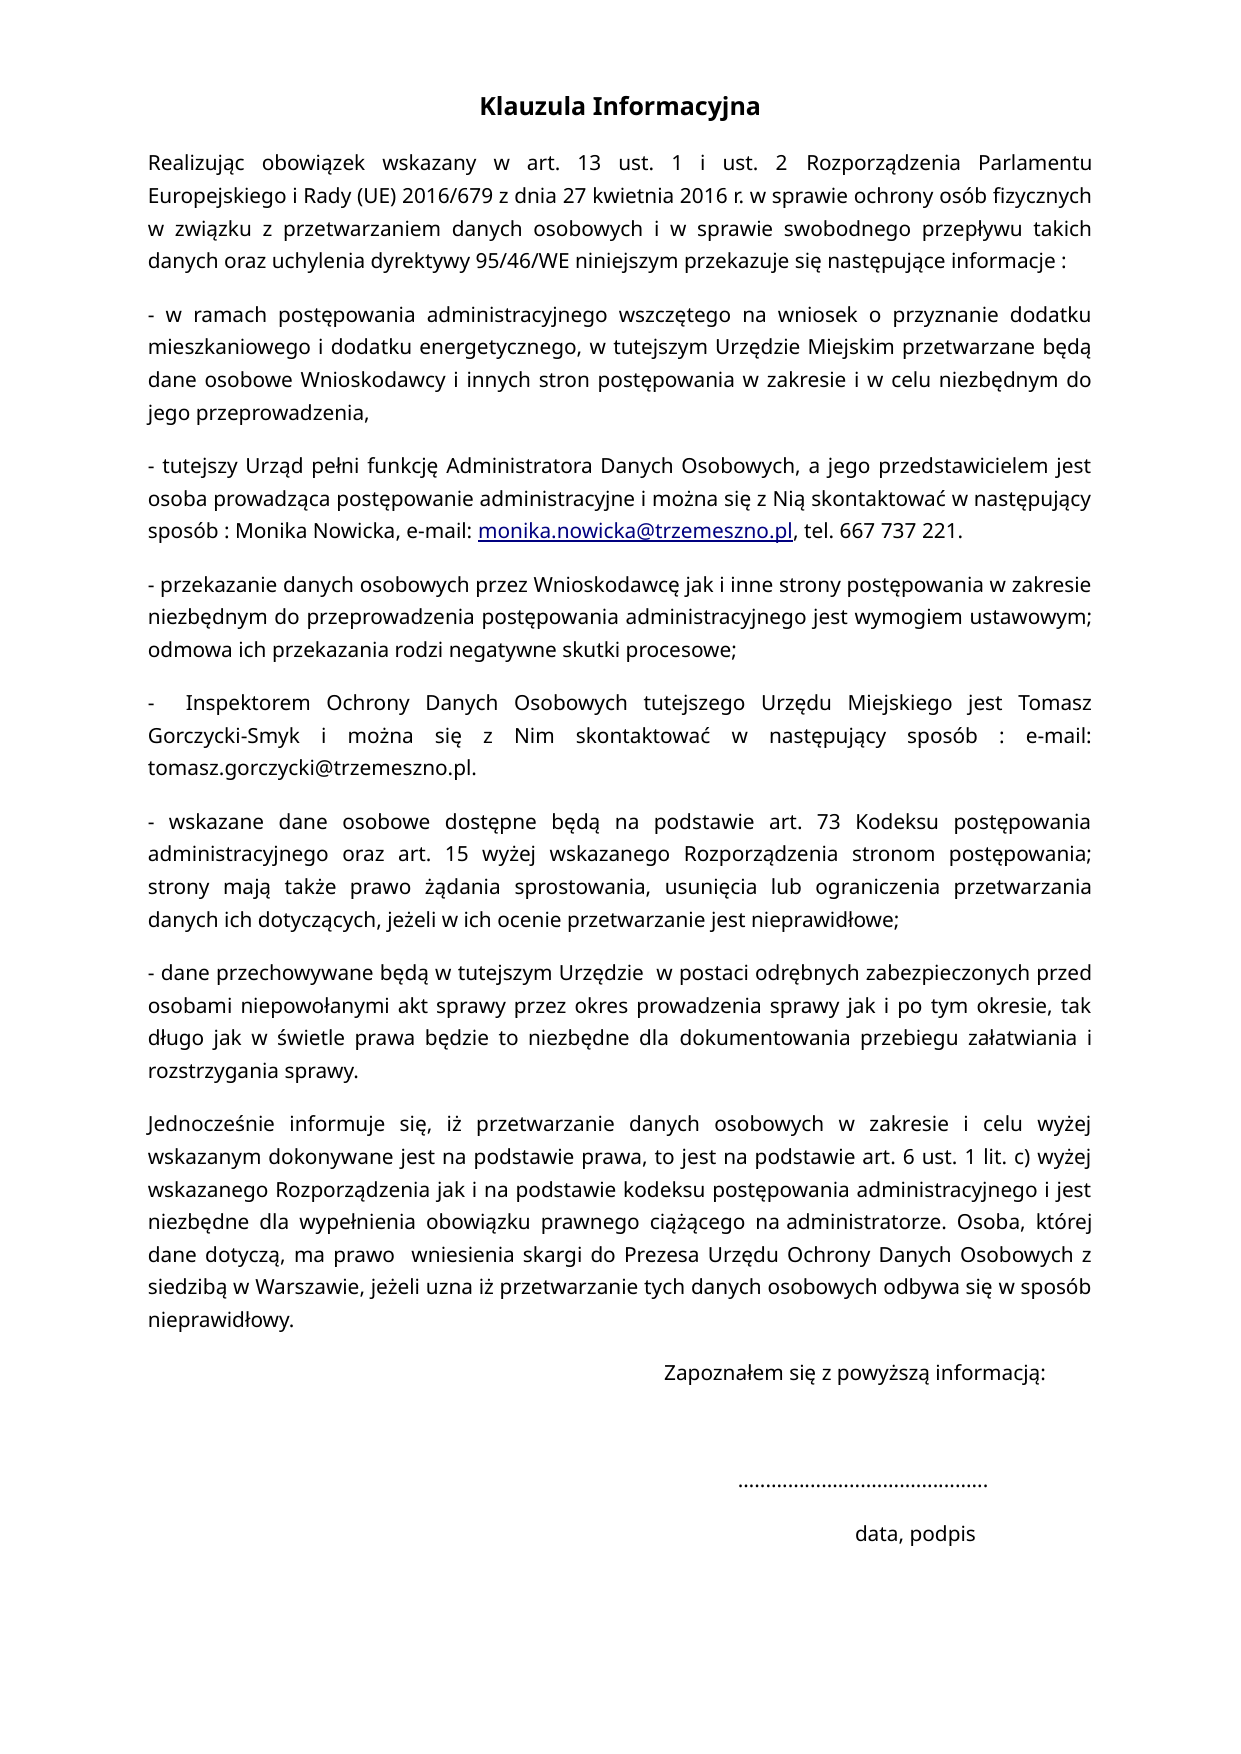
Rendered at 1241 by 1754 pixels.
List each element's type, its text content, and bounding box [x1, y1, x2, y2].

text - tutejszy Urząd pełni funkcję Administratora Danych Osobowych, a jego przedstawicielem jest osoba prowadząca postępowanie administracyjne i można się z Nią skontaktować w następujący sposób : Monika Nowicka, e-mail: monika.nowicka@trzemeszno.pl, tel. 667 737 221. [148, 451, 1093, 545]
text Realizując obowiązek wskazany w art. 13 ust. 1 i ust. 2 Rozporządzenia Parlamentu Europejskiego i Rady (UE) 2016/679 z dnia 27 kwietnia 2016 r. w sprawie ochrony osób fizycznych w związku z przetwarzaniem danych osobowych i w sprawie swobodnego przepływu takich danych oraz uchylenia dyrektywy 95/46/WE niniejszym przekazuje się następujące informacje : [148, 148, 1093, 275]
text Jednocześnie informuje się, iż przetwarzanie danych osobowych w zakresie i celu wyżej wskazanym dokonywane jest na podstawie prawa, to jest na podstawie art. 6 ust. 1 lit. c) wyżej wskazanego Rozporządzenia jak i na podstawie kodeksu postępowania administracyjnego i jest niezbędne dla wypełnienia obowiązku prawnego ciążącego na administratorze. Osoba, której dane dotyczą, ma prawo wniesienia skargi do Prezesa Urzędu Ochrony Danych Osobowych z siedzibą w Warszawie, jeżeli uzna iż przetwarzanie tych danych osobowych odbywa się w sposób nieprawidłowy. [148, 1109, 1093, 1333]
text - wskazane dane osobowe dostępne będą na podstawie art. 73 Kodeksu postępowania administracyjnego oraz art. 15 wyżej wskazanego Rozporządzenia stronom postępowania; strony mają także prawo żądania sprostowania, usunięcia lub ograniczenia przetwarzania danych ich dotyczących, jeżeli w ich ocenie przetwarzanie jest nieprawidłowe; [148, 807, 1093, 933]
text ….......................................... [148, 1465, 1093, 1494]
text Klauzula Informacyjna [148, 88, 1093, 123]
text - dane przechowywane będą w tutejszym Urzędzie w postaci odrębnych zabezpieczonych przed osobami niepowołanymi akt sprawy przez okres prowadzenia sprawy jak i po tym okresie, tak długo jak w świetle prawa będzie to niezbędne dla dokumentowania przebiegu załatwiania i rozstrzygania sprawy. [148, 958, 1093, 1084]
text - Inspektorem Ochrony Danych Osobowych tutejszego Urzędu Miejskiego jest Tomasz Gorczycki-Smyk i można się z Nim skontaktować w następujący sposób : e-mail: tomasz.gorczycki@trzemeszno.pl. [148, 688, 1093, 782]
text data, podpis [148, 1519, 1093, 1547]
text - przekazanie danych osobowych przez Wnioskodawcę jak i inne strony postępowania w zakresie niezbędnym do przeprowadzenia postępowania administracyjnego jest wymogiem ustawowym; odmowa ich przekazania rodzi negatywne skutki procesowe; [148, 570, 1093, 663]
text - w ramach postępowania administracyjnego wszczętego na wniosek o przyznanie dodatku mieszkaniowego i dodatku energetycznego, w tutejszym Urzędzie Miejskim przetwarzane będą dane osobowe Wnioskodawcy i innych stron postępowania w zakresie i w celu niezbędnym do jego przeprowadzenia, [148, 300, 1093, 426]
text Zapoznałem się z powyższą informacją: [148, 1358, 1093, 1387]
